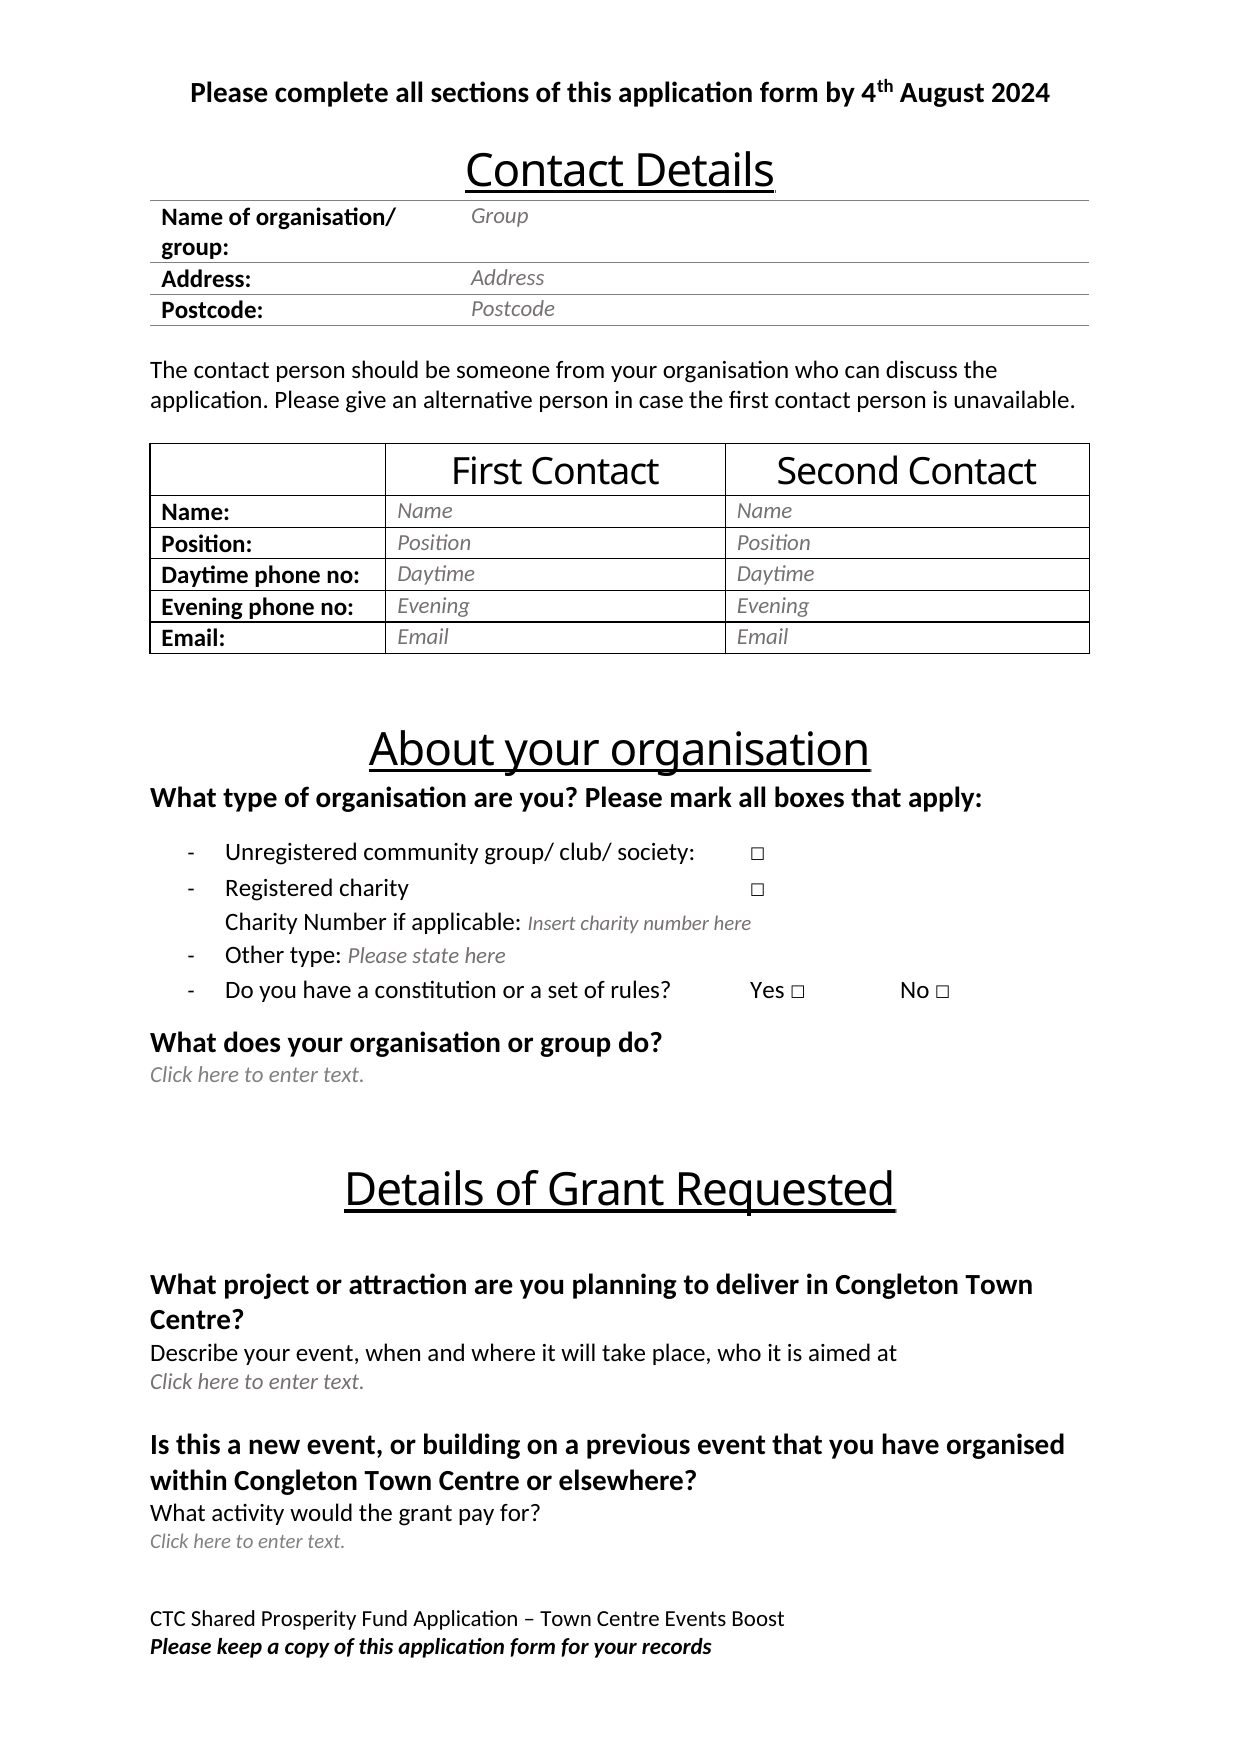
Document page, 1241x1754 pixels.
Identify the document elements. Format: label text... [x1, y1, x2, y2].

text Click here to enter text. [150, 1367, 1090, 1396]
table_cell Daytime [386, 559, 725, 590]
table_cell Postcode [460, 295, 1089, 325]
text What does your organisation or group do? [150, 1024, 1090, 1060]
list Other type: Please state here [187, 939, 1090, 969]
table_header First Contact [386, 444, 725, 495]
table_cell Email: [151, 623, 385, 653]
title About your organisation [150, 716, 1090, 779]
table_cell Email [386, 623, 725, 653]
table_cell Evening [386, 591, 725, 621]
text Click here to enter text. [150, 1528, 1090, 1553]
table_header [151, 444, 385, 495]
table_cell Daytime [726, 559, 1089, 590]
title Contact Details [150, 137, 1090, 200]
text What project or attraction are you planning to deliver in Congleton Town Centre? [150, 1266, 1090, 1337]
list Registered charity ☐ [187, 870, 1090, 904]
table_cell Daytime phone no: [151, 559, 385, 590]
text Is this a new event, or building on a previous event that you have organised within Congleton Town Centre or elsewhere? [150, 1426, 1090, 1497]
title Details of Grant Requested [150, 1157, 1090, 1219]
text Describe your event, when and where it will take place, who it is aimed at [150, 1337, 1090, 1367]
table_cell Position: [151, 528, 385, 558]
text What activity would the grant pay for? [150, 1497, 1090, 1528]
table_cell Evening [726, 591, 1089, 621]
text Please complete all sections of this application form by 4th August 2024 [150, 74, 1090, 109]
table_cell Evening phone no: [151, 591, 385, 621]
text Click here to enter text. [150, 1060, 1090, 1088]
table_cell Name [726, 496, 1089, 527]
list Unregistered community group/ club/ society: ☐ [187, 833, 1090, 868]
list Charity Number if applicable: Insert charity number here [225, 906, 1090, 937]
table_header Group [460, 201, 1089, 262]
table_cell Name [386, 496, 725, 527]
table_header Second Contact [726, 444, 1089, 495]
text What type of organisation are you? Please mark all boxes that apply: [150, 779, 1090, 814]
table_cell Address [460, 263, 1089, 293]
text The contact person should be someone from your organisation who can discuss the application. Please give an alternative person in case the first contact person is unavailable. [150, 354, 1090, 415]
table_cell Position [726, 528, 1089, 558]
table_cell Email [726, 623, 1089, 653]
table_header Name of organisation/ group: [150, 201, 459, 262]
table_cell Postcode: [150, 295, 459, 325]
table_cell Position [386, 528, 725, 558]
table_cell Name: [151, 496, 385, 527]
table_cell Address: [150, 263, 459, 293]
list Do you have a constitution or a set of rules? Yes ☐ No ☐ [187, 971, 1090, 1006]
